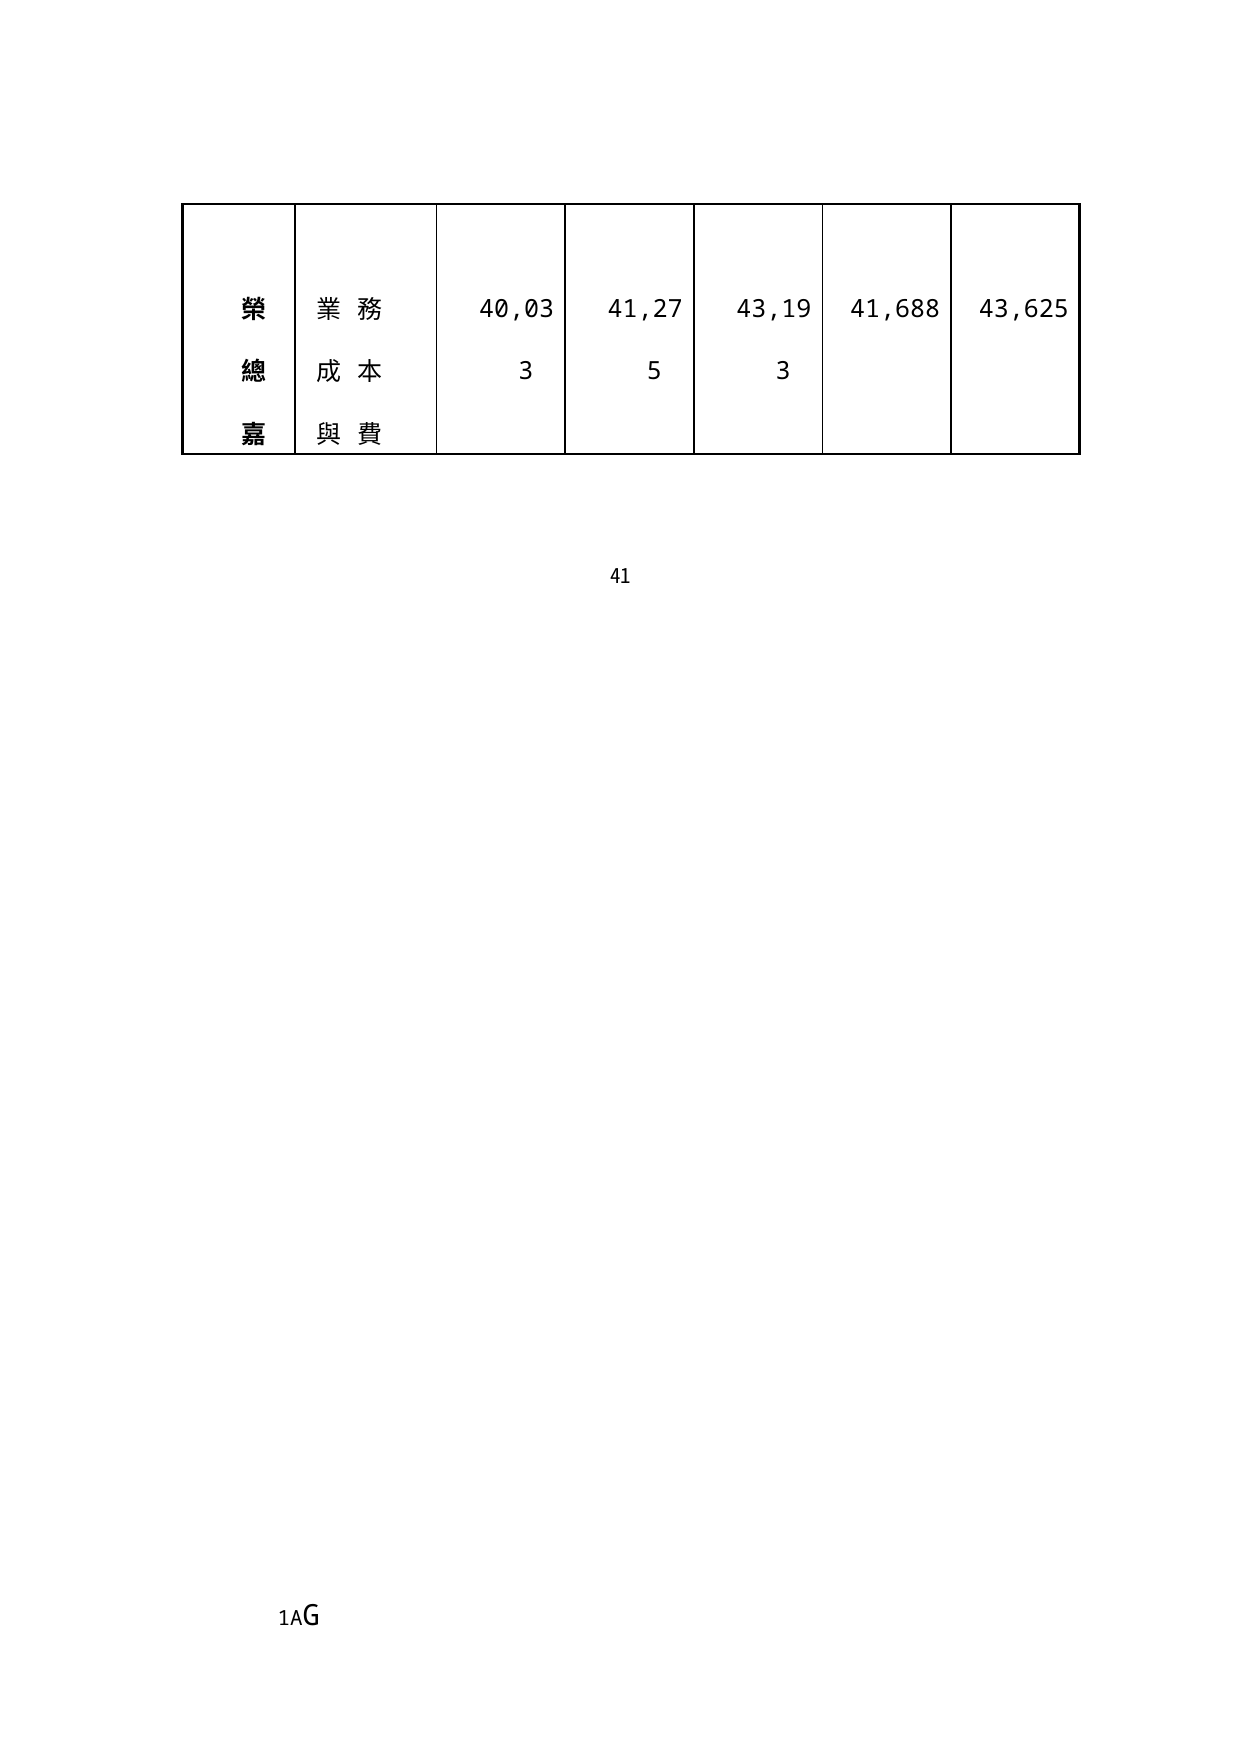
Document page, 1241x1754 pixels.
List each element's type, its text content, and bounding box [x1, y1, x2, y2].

table_cell 40,033 [437, 205, 564, 453]
table_cell 41,688 [823, 205, 950, 453]
table_cell 43,625 [952, 205, 1078, 453]
table_cell 41,275 [566, 205, 693, 453]
table_cell 榮總嘉 [184, 205, 294, 453]
table_cell 43,193 [695, 205, 822, 453]
table_cell 業務成本與費 [296, 205, 436, 453]
